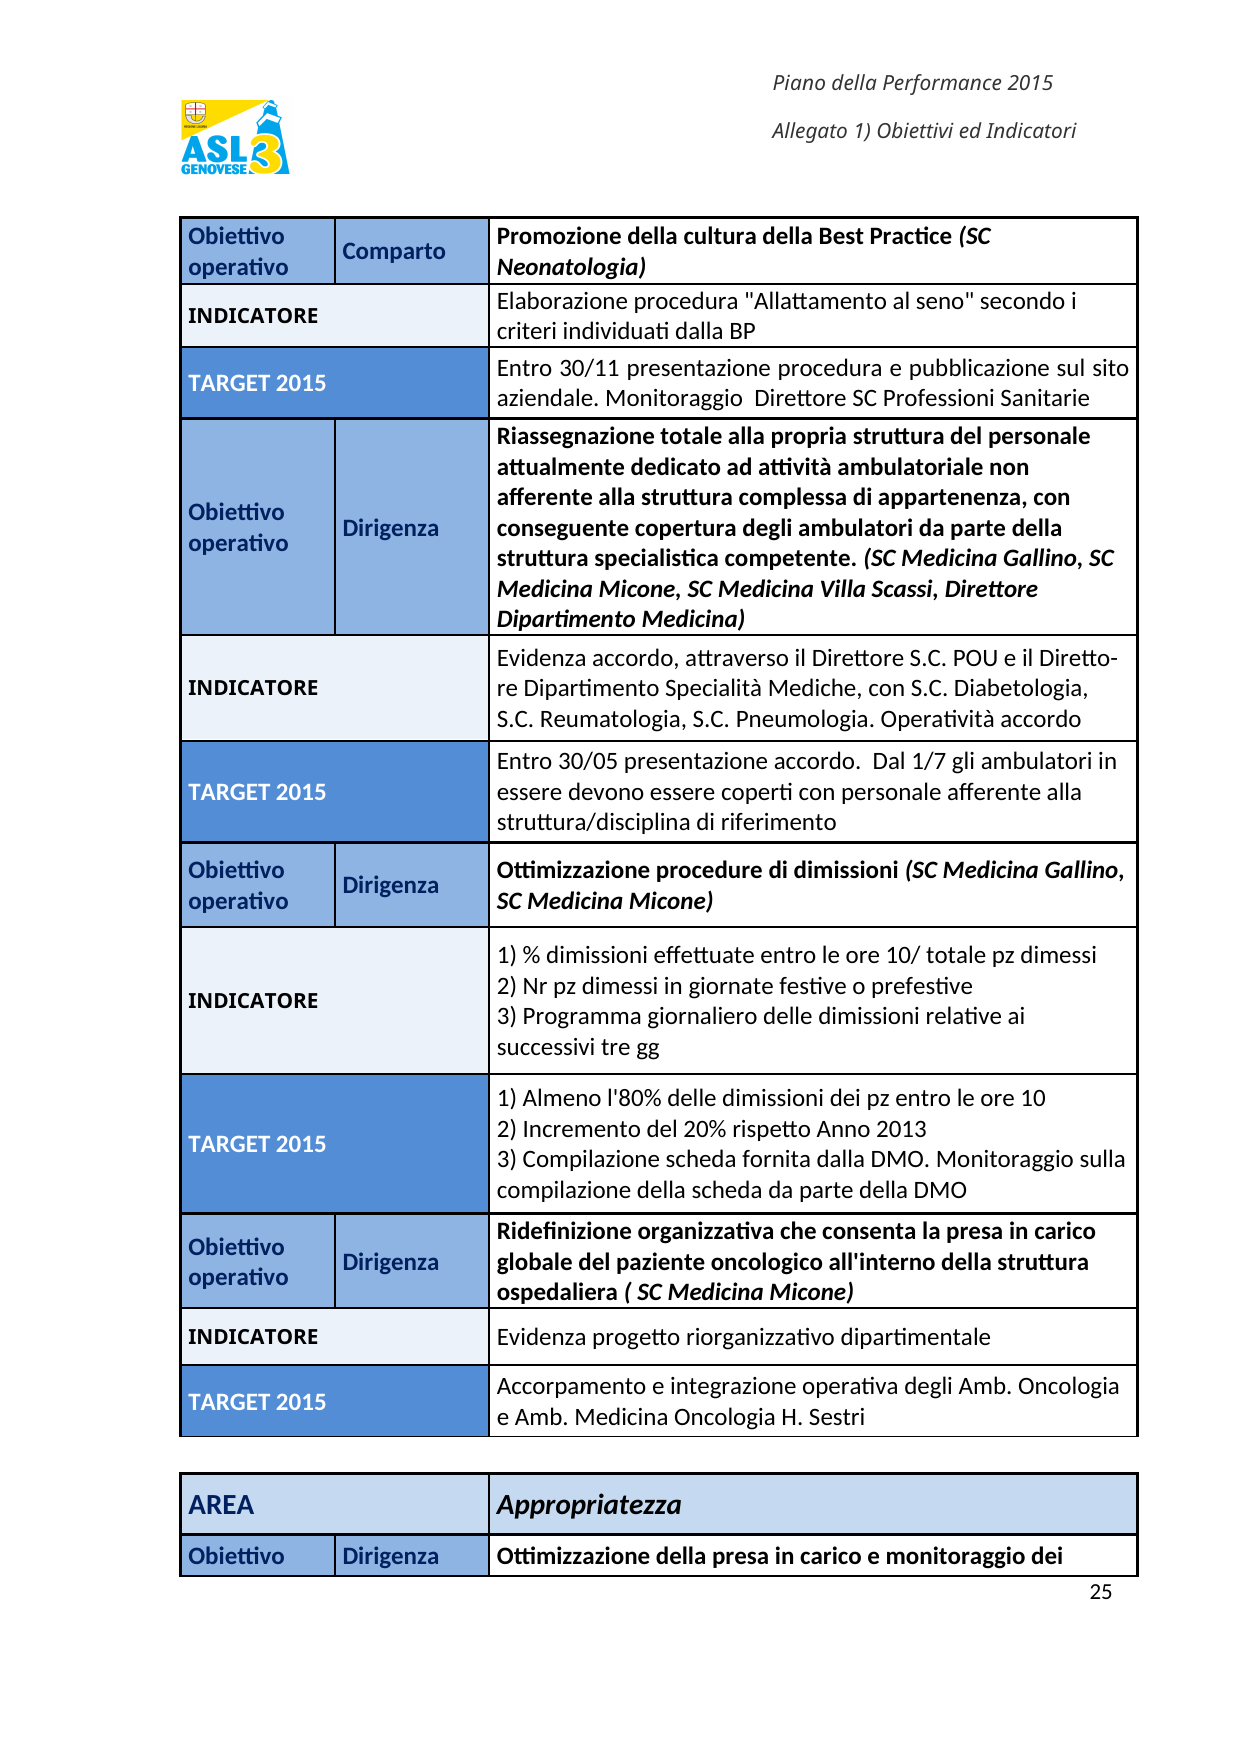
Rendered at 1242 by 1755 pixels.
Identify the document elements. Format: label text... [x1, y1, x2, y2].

table_cell Obiettivo operativo [182, 420, 334, 634]
table_cell Dirigenza [336, 844, 488, 926]
table_cell 1) % dimissioni effettuate entro le ore 10/ totale pz dimessi 2) Nr pz dimessi in giornate festive o prefestive 3) Programma giornaliero delle dimissioni relative ai successivi tre gg [490, 928, 1136, 1073]
table_cell INDICATORE [182, 1309, 488, 1364]
table_cell [335, 742, 488, 841]
table_cell Dirigenza [336, 1215, 488, 1307]
table_cell TARGET 2015 [182, 1366, 335, 1436]
table_cell Dirigenza [336, 420, 488, 634]
table_cell TARGET 2015 [182, 348, 335, 417]
table_cell Promozione della cultura della Best Practice (SC Neonatologia) [490, 219, 1136, 283]
table_header Appropriatezza [490, 1475, 1136, 1533]
table_cell Entro 30/11 presentazione procedura e pubblicazione sul sito aziendale. Monitoraggio Direttore SC Professioni Sanitarie [490, 348, 1136, 417]
table_cell Obiettivo operativo [182, 219, 334, 283]
table_cell Obiettivo operativo [182, 844, 334, 926]
table_cell [335, 348, 488, 417]
table_cell Ridefinizione organizzativa che consenta la presa in carico globale del paziente oncologico all'interno della struttura ospedaliera ( SC Medicina Micone) [490, 1215, 1136, 1307]
table_cell TARGET 2015 [182, 1075, 335, 1212]
table_cell [335, 1075, 488, 1212]
table_cell Accorpamento e integrazione operativa degli Amb. Oncologia e Amb. Medicina Oncologia H. Sestri [490, 1366, 1136, 1436]
table_cell Elaborazione procedura "Allattamento al seno" secondo i criteri individuati dalla BP [490, 285, 1136, 346]
table_cell Comparto [336, 219, 488, 283]
table_cell [335, 1366, 488, 1436]
table_cell Obiettivo [182, 1536, 334, 1575]
table_cell Dirigenza [336, 1536, 488, 1575]
table_cell Evidenza progetto riorganizzativo dipartimentale [490, 1309, 1136, 1364]
table_cell Entro 30/05 presentazione accordo. Dal 1/7 gli ambulatori in essere devono essere coperti con personale afferente alla struttura/disciplina di riferimento [490, 742, 1136, 841]
table_header AREA [182, 1475, 488, 1533]
table_cell INDICATORE [182, 636, 488, 739]
table_cell Evidenza accordo, attraverso il Direttore S.C. POU e il Diretto-re Dipartimento Specialità Mediche, con S.C. Diabetologia, S.C. Reumatologia, S.C. Pneumologia. Operatività accordo [490, 636, 1136, 739]
table_cell Obiettivo operativo [182, 1215, 334, 1307]
table_cell INDICATORE [182, 928, 488, 1073]
table_cell 1) Almeno l'80% delle dimissioni dei pz entro le ore 10 2) Incremento del 20% rispetto Anno 2013 3) Compilazione scheda fornita dalla DMO. Monitoraggio sulla compilazione della scheda da parte della DMO [490, 1075, 1136, 1212]
table_cell TARGET 2015 [182, 742, 335, 841]
table_cell Ottimizzazione procedure di dimissioni (SC Medicina Gallino, SC Medicina Micone) [490, 844, 1136, 926]
table_cell Ottimizzazione della presa in carico e monitoraggio dei [490, 1536, 1136, 1575]
table_cell INDICATORE [182, 285, 488, 346]
table_cell Riassegnazione totale alla propria struttura del personale attualmente dedicato ad attività ambulatoriale non afferente alla struttura complessa di appartenenza, con conseguente copertura degli ambulatori da parte della struttura specialistica competente. (SC Medicina Gallino, SC Medicina Micone, SC Medicina Villa Scassi, Direttore Dipartimento Medicina) [490, 420, 1136, 634]
